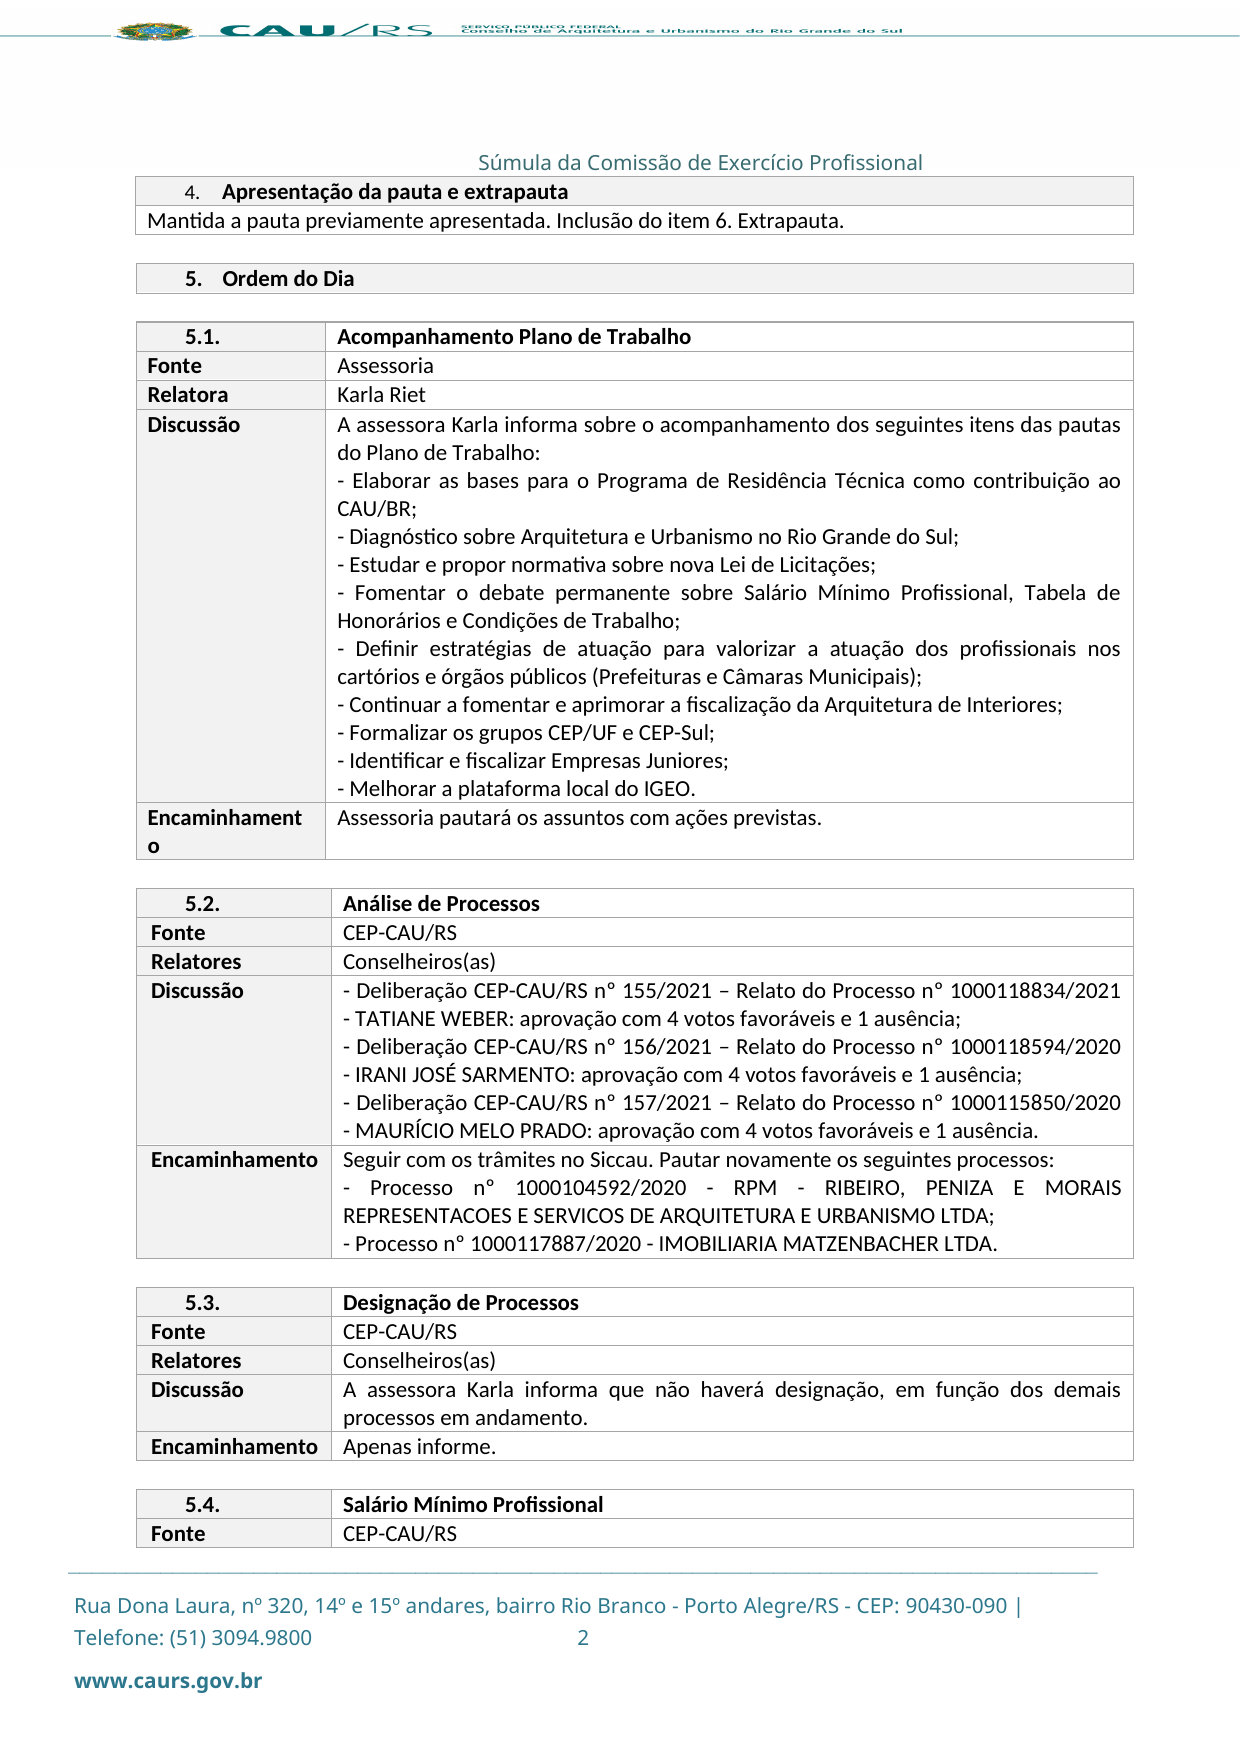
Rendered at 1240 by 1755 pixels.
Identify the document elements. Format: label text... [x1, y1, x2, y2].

table_cell Conselheiros(as) [332, 947, 1133, 975]
table_cell Relatores [137, 1346, 331, 1374]
table_cell Designação de Processos [332, 1288, 1133, 1316]
table_cell [136, 294, 1133, 321]
table_cell Apenas informe. [332, 1432, 1133, 1460]
table_cell [131, 1374, 136, 1431]
table_cell Encaminhamento [137, 1146, 331, 1258]
table_cell Discussão [137, 976, 331, 1144]
table_cell [137, 323, 325, 351]
table_cell [131, 1258, 136, 1287]
table_cell [131, 1145, 136, 1258]
table_cell [131, 946, 136, 975]
table_cell Fonte [137, 1519, 331, 1547]
table_cell [137, 1490, 331, 1518]
table_cell [131, 380, 136, 409]
table_cell Fonte [137, 352, 325, 379]
table_cell [131, 1287, 136, 1316]
table_cell A assessora Karla informa que não haverá designação, em função dos demais processos em andamento. [332, 1375, 1133, 1431]
table_cell [131, 205, 135, 234]
table_cell CEP-CAU/RS [332, 1317, 1133, 1345]
table_cell [131, 1460, 136, 1489]
table_cell [131, 1345, 136, 1374]
table_cell [131, 321, 136, 351]
table_cell A assessora Karla informa sobre o acompanhamento dos seguintes itens das pautas do Plano de Trabalho: - Elaborar as bases para o Programa de Residência Técnica como contribuição ao CAU/BR; - Diagnóstico sobre Arquitetura e Urbanismo no Rio Grande do Sul; - Estudar e propor normativa sobre nova Lei de Licitações; - Fomentar o debate permanente sobre Salário Mínimo Profissional, Tabela de Honorários e Condições de Trabalho; - Definir estratégias de atuação para valorizar a atuação dos profissionais nos cartórios e órgãos públicos (Prefeituras e Câmaras Municipais); - Continuar a fomentar e aprimorar a fiscalização da Arquitetura de Interiores; - Formalizar os grupos CEP/UF e CEP-Sul; - Identificar e fiscalizar Empresas Juniores; - Melhorar a plataforma local do IGEO. [326, 410, 1133, 802]
table_cell Conselheiros(as) [332, 1346, 1133, 1374]
table_cell [137, 1288, 331, 1316]
table_cell Relatores [137, 947, 331, 975]
table_cell [131, 1431, 136, 1460]
table_cell [131, 802, 136, 859]
table_cell Relatora [137, 381, 325, 409]
table_cell - Deliberação CEP-CAU/RS nº 155/2021 – Relato do Processo nº 1000118834/2021 - TATIANE WEBER: aprovação com 4 votos favoráveis e 1 ausência; - Deliberação CEP-CAU/RS nº 156/2021 – Relato do Processo nº 1000118594/2020 - IRANI JOSÉ SARMENTO: aprovação com 4 votos favoráveis e 1 ausência; - Deliberação CEP-CAU/RS nº 157/2021 – Relato do Processo nº 1000115850/2020 - MAURÍCIO MELO PRADO: aprovação com 4 votos favoráveis e 1 ausência. [332, 976, 1133, 1144]
table_cell [136, 1259, 1133, 1287]
table_cell Discussão [137, 410, 325, 802]
table_cell [131, 409, 136, 802]
table_header Ordem do Dia [137, 264, 1133, 292]
table_cell Encaminhamento [137, 803, 325, 859]
table_cell Assessoria [326, 352, 1133, 379]
table_cell Seguir com os trâmites no Siccau. Pautar novamente os seguintes processos: - Processo nº 1000104592/2020 - RPM - RIBEIRO, PENIZA E MORAIS REPRESENTACOES E SERVICOS DE ARQUITETURA E URBANISMO LTDA; - Processo nº 1000117887/2020 - IMOBILIARIA MATZENBACHER LTDA. [332, 1146, 1133, 1258]
table_cell Apresentação da pauta e extrapauta [136, 177, 1133, 205]
table_cell [137, 889, 331, 917]
table_cell [131, 888, 136, 917]
table_cell [131, 1489, 136, 1518]
table_cell [131, 1316, 136, 1345]
table_cell Encaminhamento [137, 1432, 331, 1460]
table_cell [131, 1518, 136, 1547]
table_cell Fonte [137, 918, 331, 946]
table_cell [136, 860, 1133, 888]
table_cell [131, 917, 136, 946]
table_header [131, 263, 136, 292]
table_cell Acompanhamento Plano de Trabalho [326, 323, 1133, 351]
table_cell Discussão [137, 1375, 331, 1431]
table_cell Assessoria pautará os assuntos com ações previstas. [326, 803, 1133, 859]
table_cell [131, 176, 135, 205]
table_cell Karla Riet [326, 381, 1133, 409]
table_cell CEP-CAU/RS [332, 918, 1133, 946]
table_cell CEP-CAU/RS [332, 1519, 1133, 1547]
table_cell Fonte [137, 1317, 331, 1345]
table_cell [131, 293, 136, 321]
table_cell Análise de Processos [332, 889, 1133, 917]
table_cell [131, 351, 136, 379]
table_cell [136, 1461, 1133, 1489]
table_cell Mantida a pauta previamente apresentada. Inclusão do item 6. Extrapauta. [136, 206, 1133, 234]
table_cell Salário Mínimo Profissional [332, 1490, 1133, 1518]
table_cell [131, 859, 136, 888]
table_cell [131, 975, 136, 1144]
